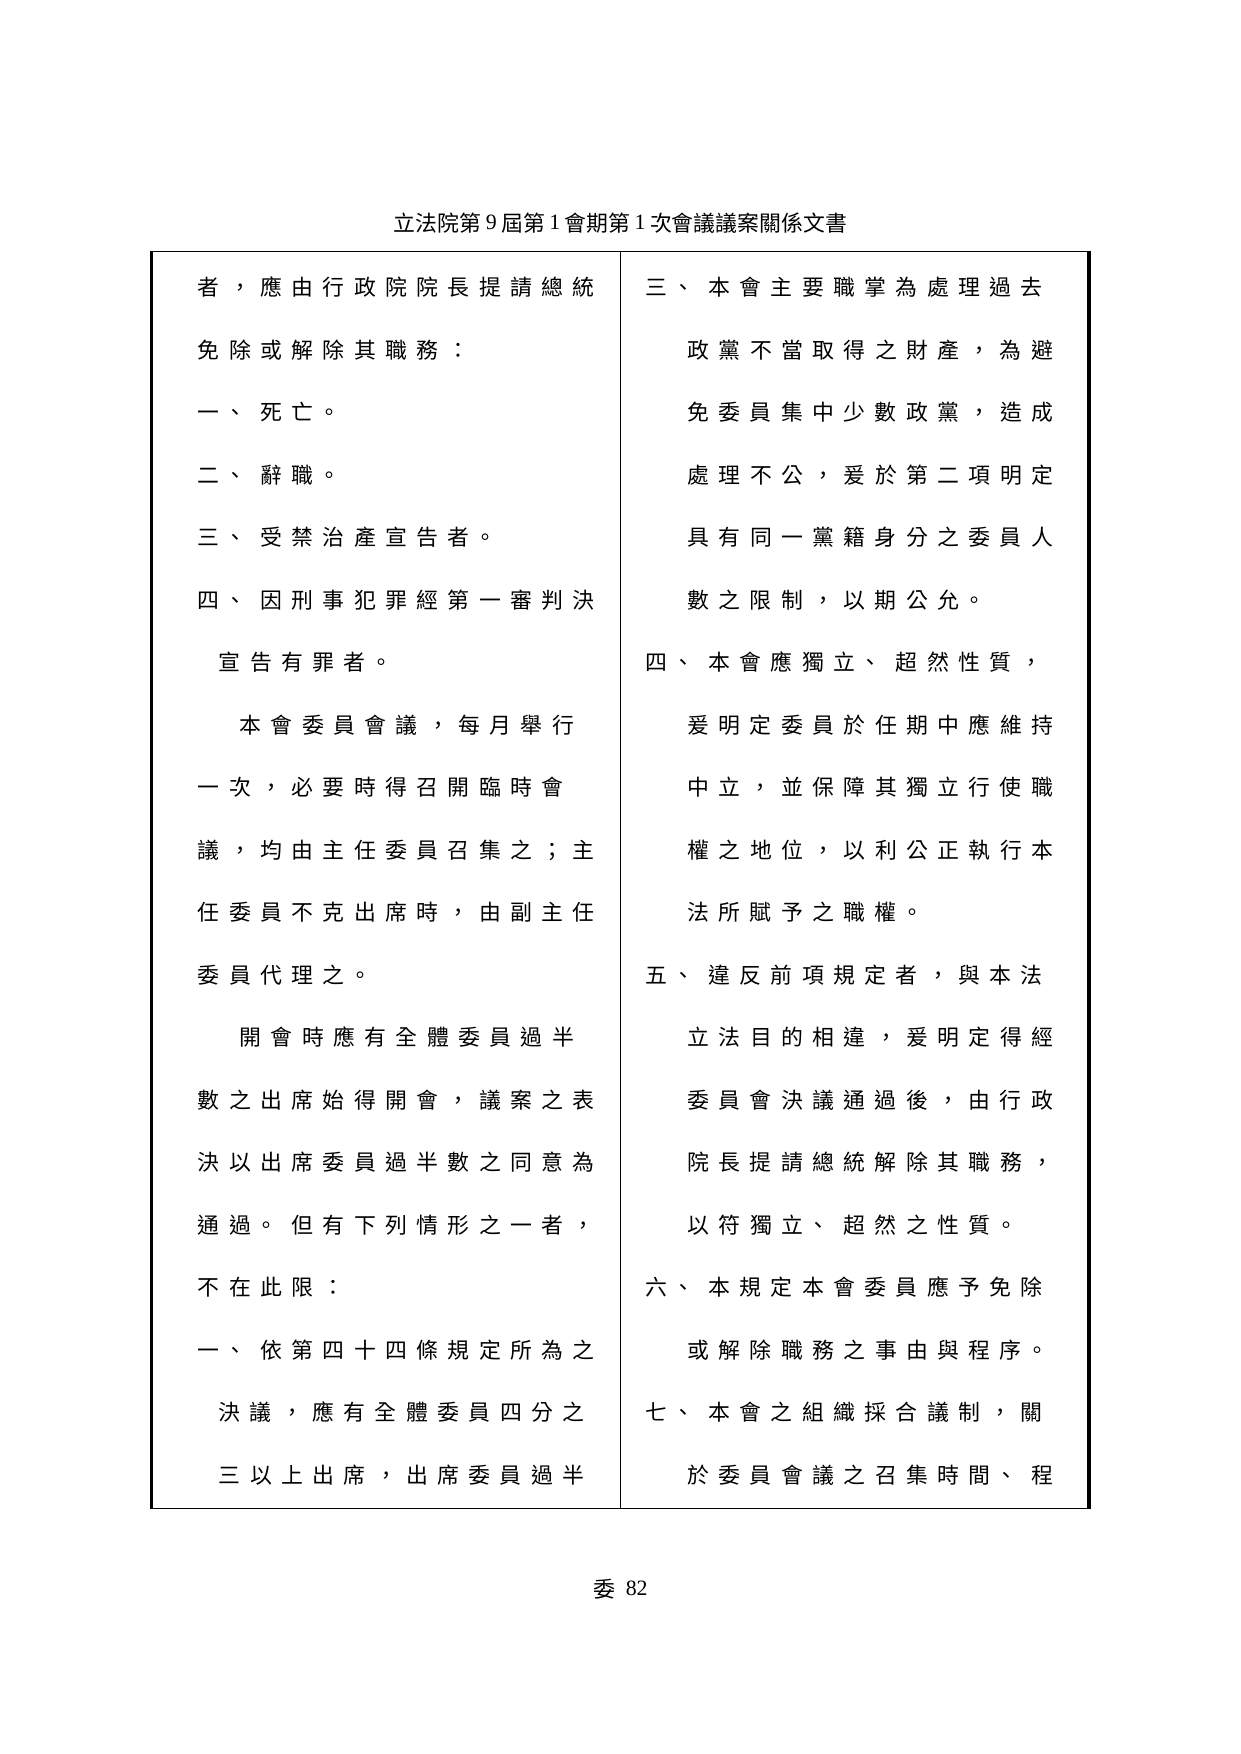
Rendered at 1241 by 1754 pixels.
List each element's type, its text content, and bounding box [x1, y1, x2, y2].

table_cell 三、本會主要職掌為處理過去政黨不當取得之財產，為避免委員集中少數政黨，造成處理不公，爰於第二項明定具有同一黨籍身分之委員人數之限制，以期公允。 四、本會應獨立、超然性質，爰明定委員於任期中應維持中立，並保障其獨立行使職權之地位，以利公正執行本法所賦予之職權。 五、違反前項規定者，與本法立法目的相違，爰明定得經委員會決議通過後，由行政院長提請總統解除其職務，以符獨立、超然之性質。 六、本規定本會委員應予免除或解除職務之事由與程序。 七、本會之組織採合議制，關於委員會議之召集時間、程 [621, 252, 1087, 1508]
table_cell 者，應由行政院院長提請總統免除或解除其職務： 一、死亡。 二、辭職。 三、受禁治產宣告者。 四、因刑事犯罪經第一審判決宣告有罪者。 本會委員會議，每月舉行一次，必要時得召開臨時會議，均由主任委員召集之；主任委員不克出席時，由副主任委員代理之。 開會時應有全體委員過半數之出席始得開會，議案之表決以出席委員過半數之同意為通過。但有下列情形之一者，不在此限： 一、依第四十四條規定所為之決議，應有全體委員四分之三以上出席，出席委員過半 [153, 252, 620, 1508]
